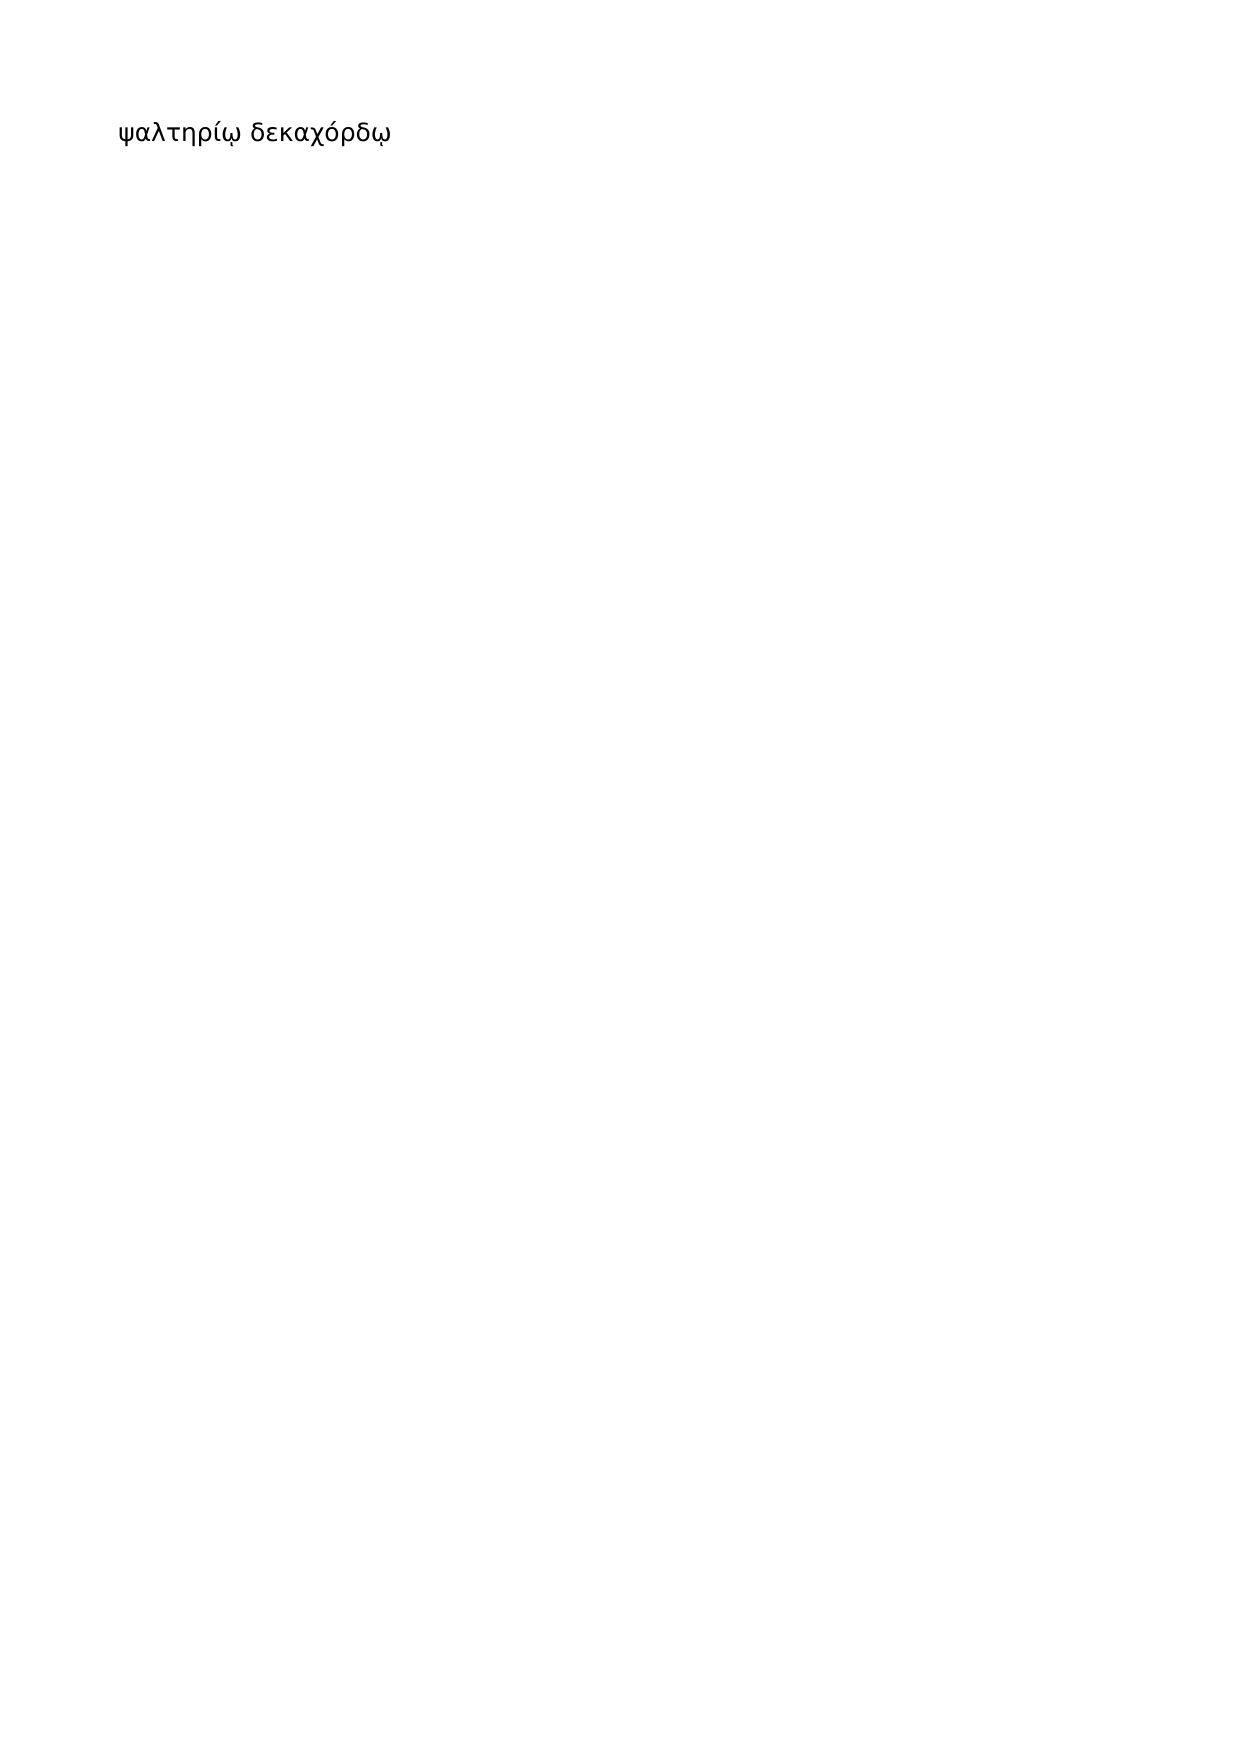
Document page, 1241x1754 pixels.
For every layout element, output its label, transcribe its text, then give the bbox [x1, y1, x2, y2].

text ψαλτηρίῳ δεκαχόρδῳ [118, 118, 1122, 147]
